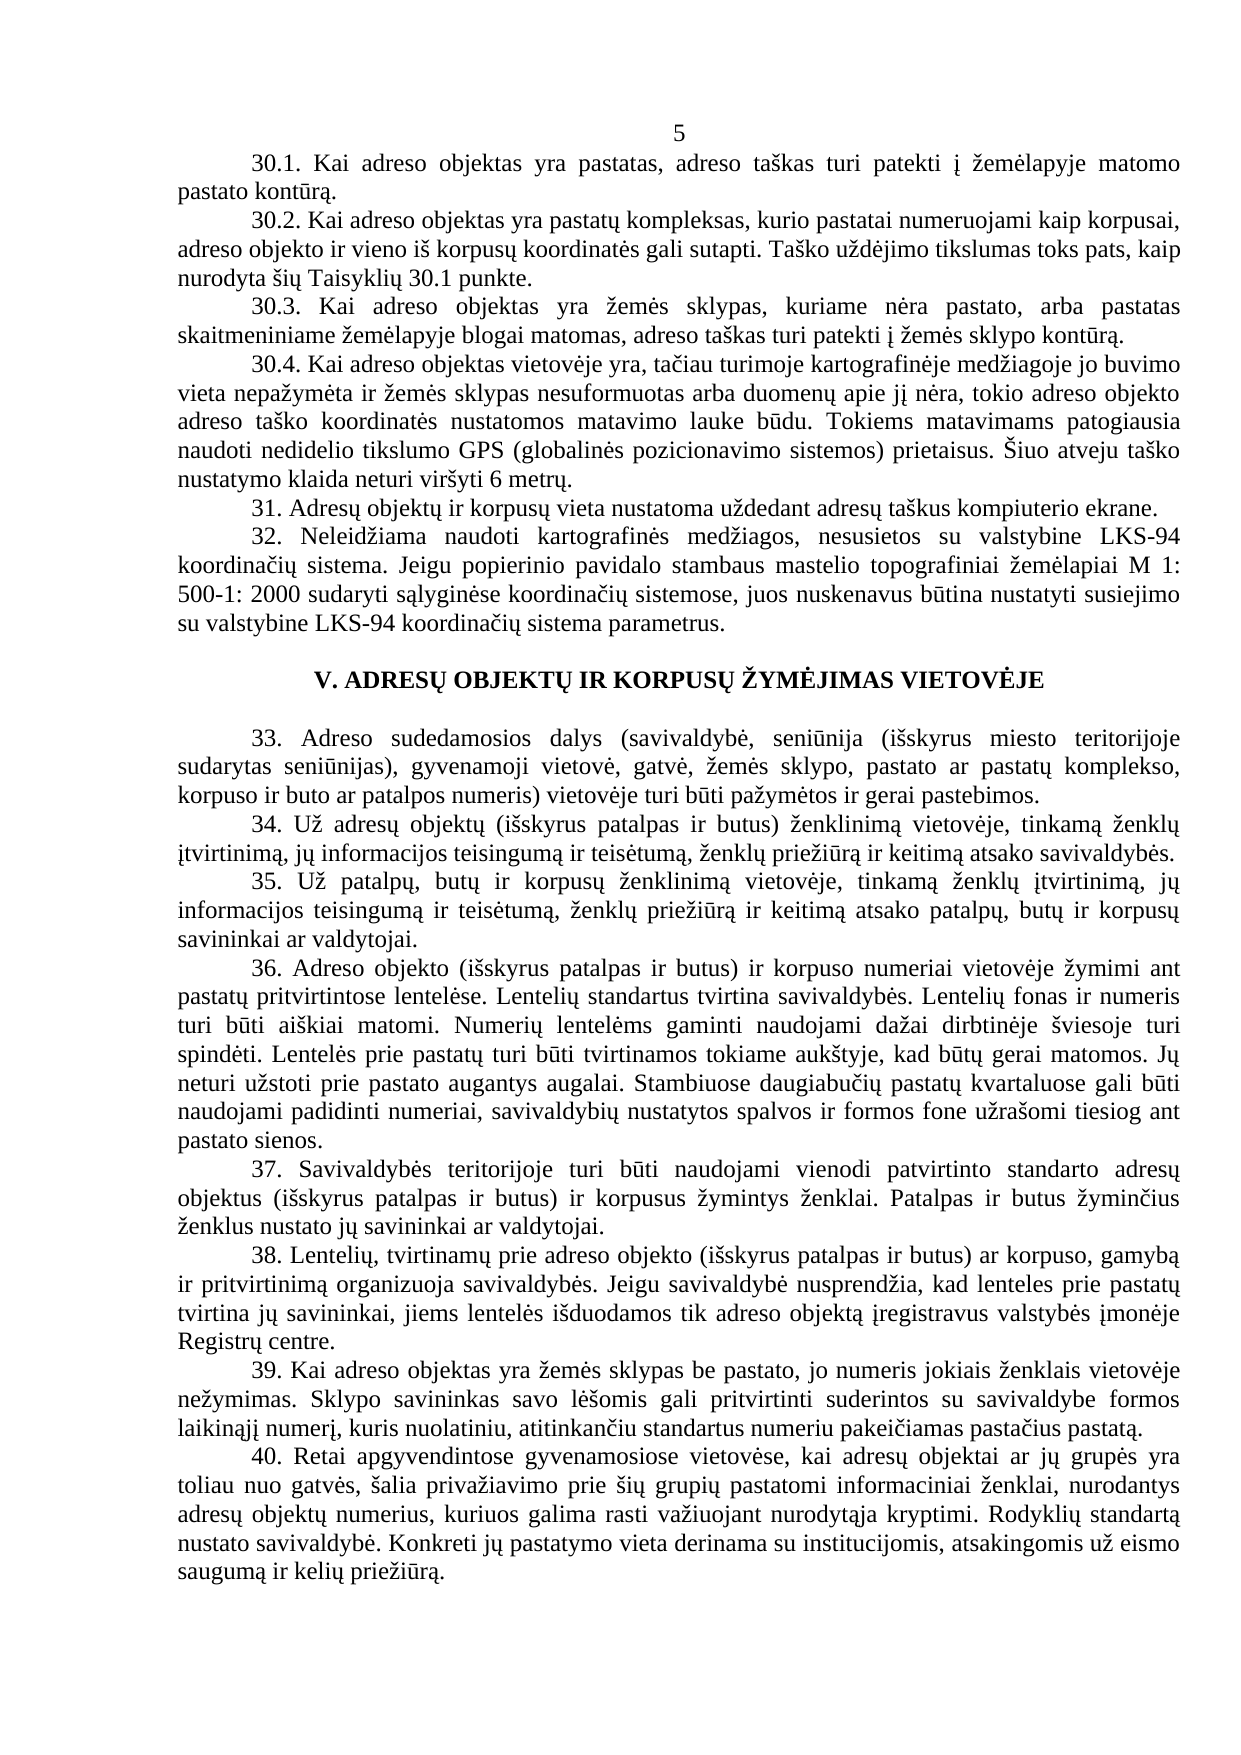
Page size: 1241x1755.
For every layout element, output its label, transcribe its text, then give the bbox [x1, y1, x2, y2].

text 34. Už adresų objektų (išskyrus patalpas ir butus) ženklinimą vietovėje, tinkamą ženklų įtvirtinimą, jų informacijos teisingumą ir teisėtumą, ženklų priežiūrą ir keitimą atsako savivaldybės. [177, 809, 1181, 866]
text 35. Už patalpų, butų ir korpusų ženklinimą vietovėje, tinkamą ženklų įtvirtinimą, jų informacijos teisingumą ir teisėtumą, ženklų priežiūrą ir keitimą atsako patalpų, butų ir korpusų savininkai ar valdytojai. [177, 866, 1181, 953]
text 30.4. Kai adreso objektas vietovėje yra, tačiau turimoje kartografinėje medžiagoje jo buvimo vieta nepažymėta ir žemės sklypas nesuformuotas arba duomenų apie jį nėra, tokio adreso objekto adreso taško koordinatės nustatomos matavimo lauke būdu. Tokiems matavimams patogiausia naudoti nedidelio tikslumo GPS (globalinės pozicionavimo sistemos) prietaisus. Šiuo atveju taško nustatymo klaida neturi viršyti 6 metrų. [177, 349, 1181, 493]
text V. ADRESŲ OBJEKTŲ IR KORPUSŲ ŽYMĖJIMAS VIETOVĖJE [177, 665, 1181, 694]
text 37. Savivaldybės teritorijoje turi būti naudojami vienodi patvirtinto standarto adresų objektus (išskyrus patalpas ir butus) ir korpusus žymintys ženklai. Patalpas ir butus žyminčius ženklus nustato jų savininkai ar valdytojai. [177, 1154, 1181, 1240]
text 30.2. Kai adreso objektas yra pastatų kompleksas, kurio pastatai numeruojami kaip korpusai, adreso objekto ir vieno iš korpusų koordinatės gali sutapti. Taško uždėjimo tikslumas toks pats, kaip nurodyta šių Taisyklių 30.1 punkte. [177, 205, 1181, 291]
text 36. Adreso objekto (išskyrus patalpas ir butus) ir korpuso numeriai vietovėje žymimi ant pastatų pritvirtintose lentelėse. Lentelių standartus tvirtina savivaldybės. Lentelių fonas ir numeris turi būti aiškiai matomi. Numerių lentelėms gaminti naudojami dažai dirbtinėje šviesoje turi spindėti. Lentelės prie pastatų turi būti tvirtinamos tokiame aukštyje, kad būtų gerai matomos. Jų neturi užstoti prie pastato augantys augalai. Stambiuose daugiabučių pastatų kvartaluose gali būti naudojami padidinti numeriai, savivaldybių nustatytos spalvos ir formos fone užrašomi tiesiog ant pastato sienos. [177, 953, 1181, 1154]
text 32. Neleidžiama naudoti kartografinės medžiagos, nesusietos su valstybine LKS-94 koordinačių sistema. Jeigu popierinio pavidalo stambaus mastelio topografiniai žemėlapiai M 1: 500-1: 2000 sudaryti sąlyginėse koordinačių sistemose, juos nuskenavus būtina nustatyti susiejimo su valstybine LKS-94 koordinačių sistema parametrus. [177, 521, 1181, 636]
text 38. Lentelių, tvirtinamų prie adreso objekto (išskyrus patalpas ir butus) ar korpuso, gamybą ir pritvirtinimą organizuoja savivaldybės. Jeigu savivaldybė nusprendžia, kad lenteles prie pastatų tvirtina jų savininkai, jiems lentelės išduodamos tik adreso objektą įregistravus valstybės įmonėje Registrų centre. [177, 1240, 1181, 1355]
text 40. Retai apgyvendintose gyvenamosiose vietovėse, kai adresų objektai ar jų grupės yra toliau nuo gatvės, šalia privažiavimo prie šių grupių pastatomi informaciniai ženklai, nurodantys adresų objektų numerius, kuriuos galima rasti važiuojant nurodytąja kryptimi. Rodyklių standartą nustato savivaldybė. Konkreti jų pastatymo vieta derinama su institucijomis, atsakingomis už eismo saugumą ir kelių priežiūrą. [177, 1441, 1181, 1585]
text 33. Adreso sudedamosios dalys (savivaldybė, seniūnija (išskyrus miesto teritorijoje sudarytas seniūnijas), gyvenamoji vietovė, gatvė, žemės sklypo, pastato ar pastatų komplekso, korpuso ir buto ar patalpos numeris) vietovėje turi būti pažymėtos ir gerai pastebimos. [177, 723, 1181, 809]
text 30.1. Kai adreso objektas yra pastatas, adreso taškas turi patekti į žemėlapyje matomo pastato kontūrą. [177, 148, 1181, 205]
text 39. Kai adreso objektas yra žemės sklypas be pastato, jo numeris jokiais ženklais vietovėje nežymimas. Sklypo savininkas savo lėšomis gali pritvirtinti suderintos su savivaldybe formos laikinąjį numerį, kuris nuolatiniu, atitinkančiu standartus numeriu pakeičiamas pastačius pastatą. [177, 1355, 1181, 1441]
text 30.3. Kai adreso objektas yra žemės sklypas, kuriame nėra pastato, arba pastatas skaitmeniniame žemėlapyje blogai matomas, adreso taškas turi patekti į žemės sklypo kontūrą. [177, 291, 1181, 349]
text 31. Adresų objektų ir korpusų vieta nustatoma uždedant adresų taškus kompiuterio ekrane. [177, 493, 1181, 521]
